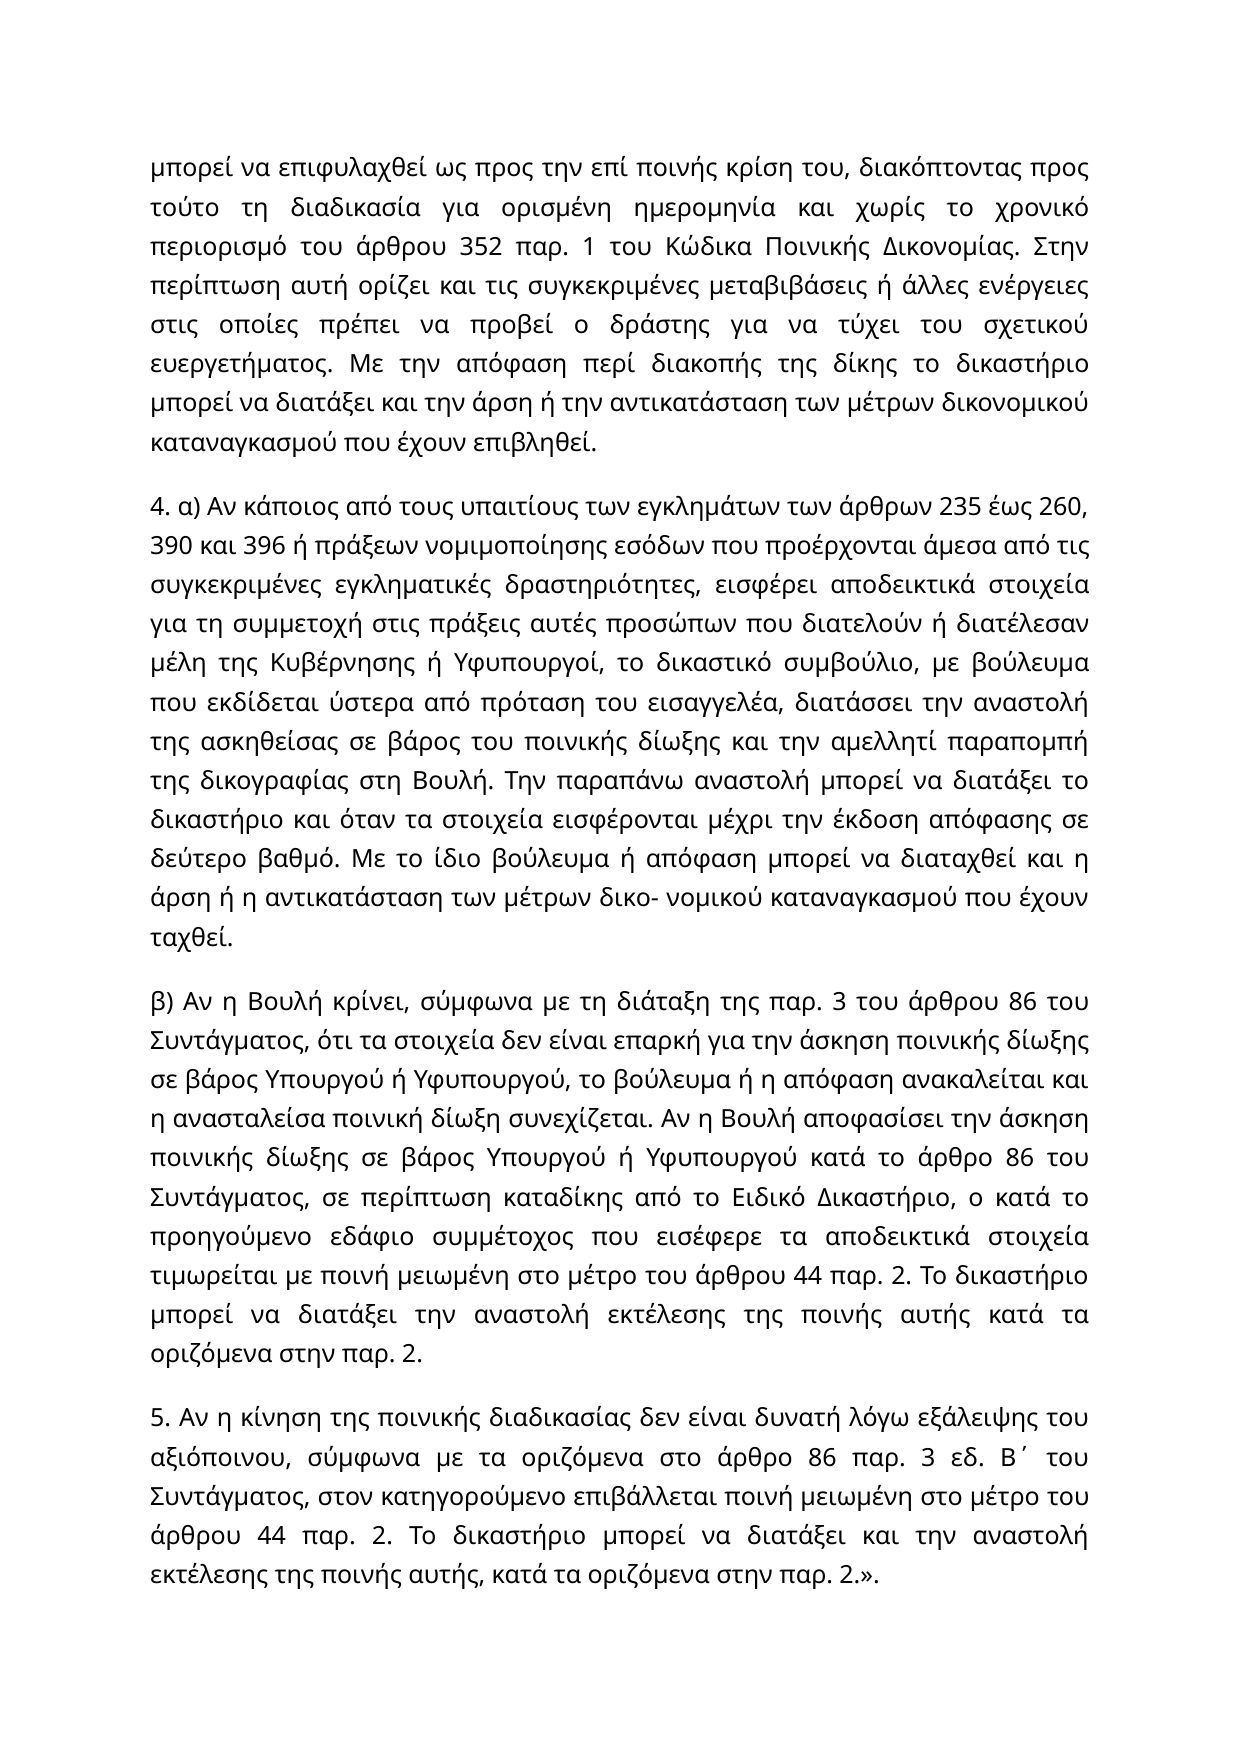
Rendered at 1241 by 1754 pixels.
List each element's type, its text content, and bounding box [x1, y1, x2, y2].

text β) Αν η Βουλή κρίνει, σύμφωνα με τη διάταξη της παρ. 3 του άρθρου 86 του Συντάγματος, ότι τα στοιχεία δεν είναι επαρκή για την άσκηση ποινικής δίωξης σε βάρος Υπουργού ή Υφυπουργού, το βούλευμα ή η απόφαση ανακαλείται και η ανασταλείσα ποινική δίωξη συνεχίζεται. Αν η Βουλή αποφασίσει την άσκηση ποινικής δίωξης σε βάρος Υπουργού ή Υφυπουργού κατά το άρθρο 86 του Συντάγματος, σε περίπτωση καταδίκης από το Ειδικό Δικαστήριο, ο κατά το προηγούμενο εδάφιο συμμέτοχος που εισέφερε τα αποδεικτικά στοιχεία τιμωρείται με ποινή μειωμένη στο μέτρο του άρθρου 44 παρ. 2. Το δικαστήριο μπορεί να διατάξει την αναστολή εκτέλεσης της ποινής αυτής κατά τα οριζόμενα στην παρ. 2. [150, 983, 1090, 1370]
text 5. Αν η κίνηση της ποινικής διαδικασίας δεν είναι δυνατή λόγω εξάλειψης του αξιόποινου, σύμφωνα με τα οριζόμενα στο άρθρο 86 παρ. 3 εδ. Β΄ του Συντάγματος, στον κατηγορούμενο επιβάλλεται ποινή μειωμένη στο μέτρο του άρθρου 44 παρ. 2. Το δικαστήριο μπορεί να διατάξει και την αναστολή εκτέλεσης της ποινής αυτής, κατά τα οριζόμενα στην παρ. 2.». [150, 1400, 1090, 1591]
text μπορεί να επιφυλαχθεί ως προς την επί ποινής κρίση του, διακόπτοντας προς τούτο τη διαδικασία για ορισμένη ημερομηνία και χωρίς το χρονικό περιορισμό του άρθρου 352 παρ. 1 του Κώδικα Ποινικής Δικονομίας. Στην περίπτωση αυτή ορίζει και τις συγκεκριμένες μεταβιβάσεις ή άλλες ενέργειες στις οποίες πρέπει να προβεί ο δράστης για να τύχει του σχετικού ευεργετήματος. Με την απόφαση περί διακοπής της δίκης το δικαστήριο μπορεί να διατάξει και την άρση ή την αντικατάσταση των μέτρων δικονομικού καταναγκασμού που έχουν επιβληθεί. [150, 150, 1090, 458]
text 4. α) Αν κάποιος από τους υπαιτίους των εγκλημάτων των άρθρων 235 έως 260, 390 και 396 ή πράξεων νομιμοποίησης εσόδων που προέρχονται άμεσα από τις συγκεκριμένες εγκληματικές δραστηριότητες, εισφέρει αποδεικτικά στοιχεία για τη συμμετοχή στις πράξεις αυτές προσώπων που διατελούν ή διατέλεσαν μέλη της Κυβέρνησης ή Υφυπουργοί, το δικαστικό συμβούλιο, με βούλευμα που εκδίδεται ύστερα από πρόταση του εισαγγελέα, διατάσσει την αναστολή της ασκηθείσας σε βάρος του ποινικής δίωξης και την αμελλητί παραπομπή της δικογραφίας στη Βουλή. Την παραπάνω αναστολή μπορεί να διατάξει το δικαστήριο και όταν τα στοιχεία εισφέρονται μέχρι την έκδοση απόφασης σε δεύτερο βαθμό. Με το ίδιο βούλευμα ή απόφαση μπορεί να διαταχθεί και η άρση ή η αντικατάσταση των μέτρων δικο- νομικού καταναγκασμού που έχουν ταχθεί. [150, 488, 1090, 953]
